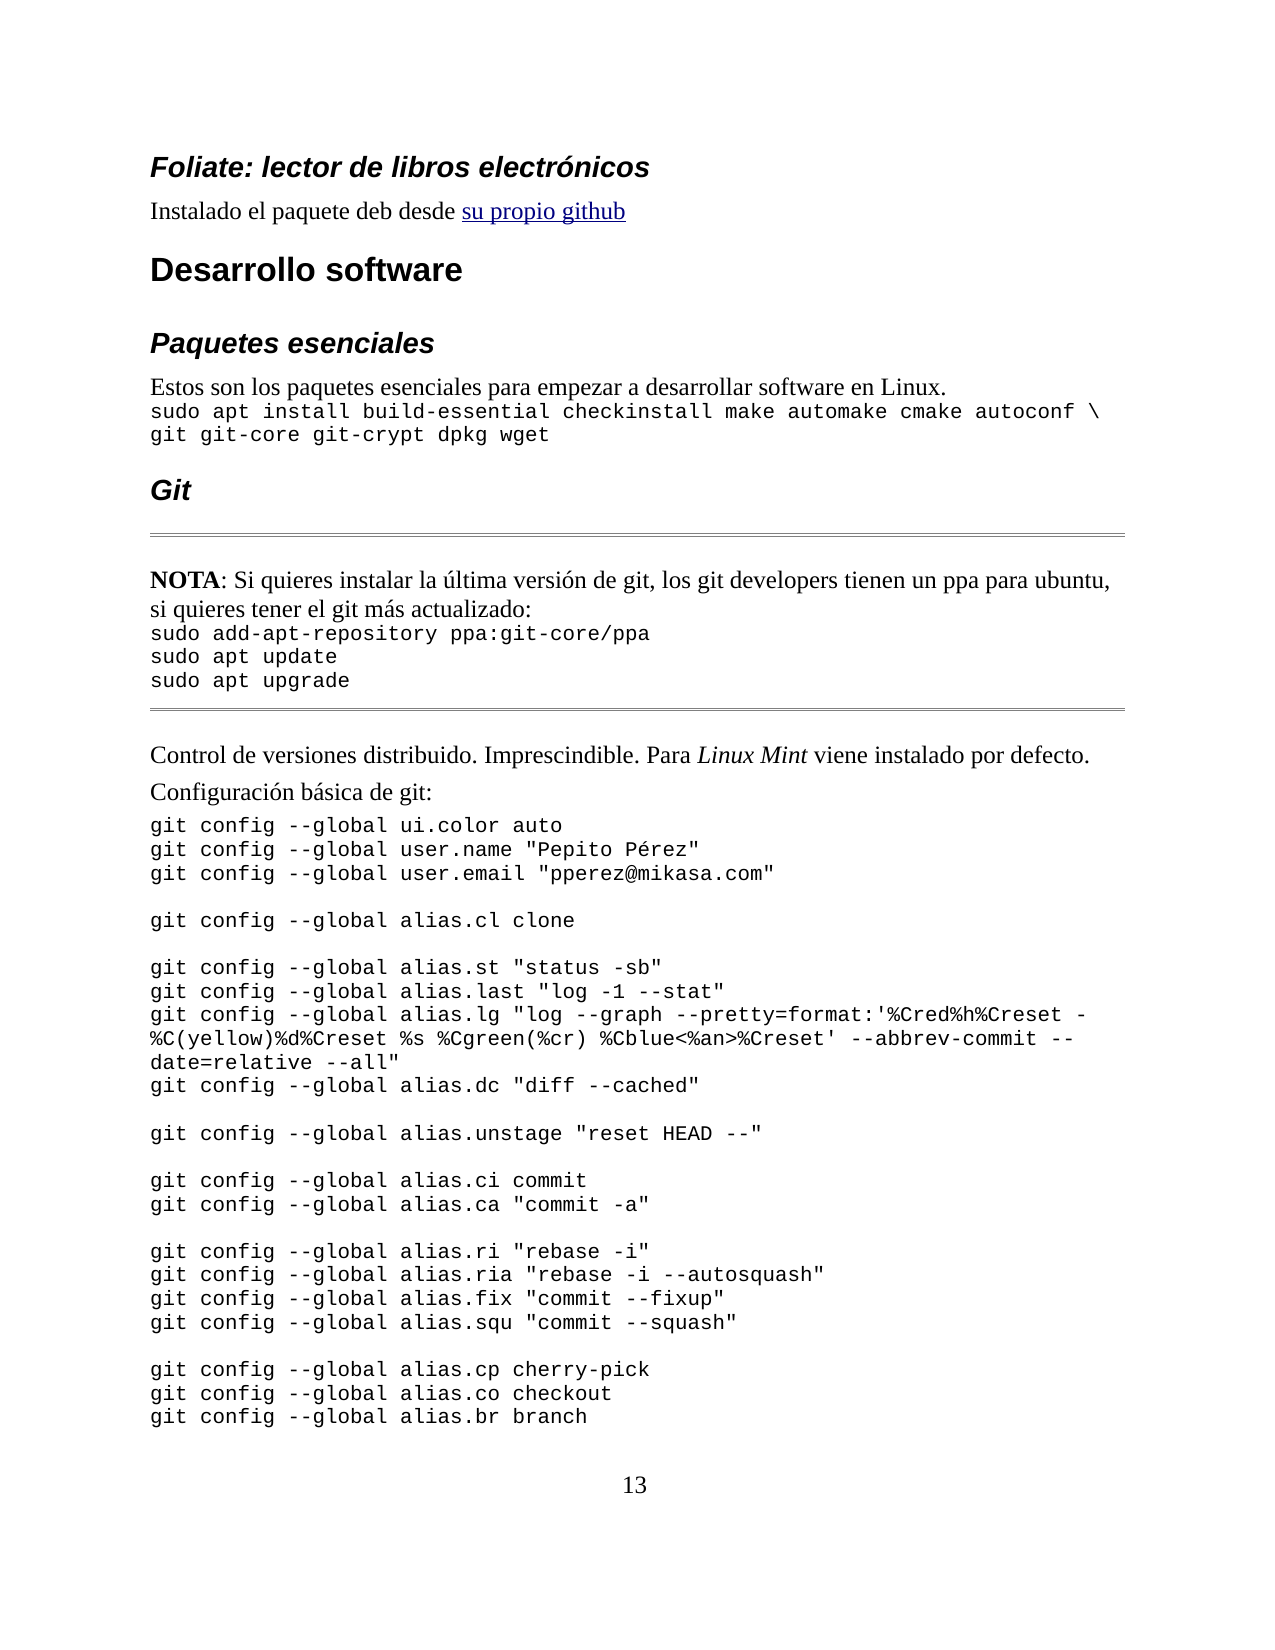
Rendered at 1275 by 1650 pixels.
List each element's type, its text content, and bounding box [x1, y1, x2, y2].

text git config --global alias.fix "commit --fixup" [150, 1288, 1125, 1312]
text git config --global alias.cl clone [150, 910, 1125, 933]
text git git-core git-crypt dpkg wget [150, 424, 1125, 448]
subtitle Paquetes esenciales [150, 326, 1125, 359]
text git config --global alias.st "status -sb" [150, 957, 1125, 981]
text sudo apt install build-essential checkinstall make automake cmake autoconf \ [150, 401, 1125, 424]
text git config --global alias.ci commit [150, 1170, 1125, 1193]
text Estos son los paquetes esenciales para empezar a desarrollar software en Linux. [150, 372, 1125, 401]
text NOTA: Si quieres instalar la última versión de git, los git developers tienen un ppa para ubuntu, si quieres tener el git más actualizado: [150, 565, 1125, 623]
text git config --global alias.ria "rebase -i --autosquash" [150, 1264, 1125, 1288]
text git config --global alias.dc "diff --cached" [150, 1075, 1125, 1099]
subtitle Git [150, 473, 1125, 507]
text git config --global alias.br branch [150, 1406, 1125, 1430]
text sudo add-apt-repository ppa:git-core/ppa [150, 623, 1125, 646]
text git config --global alias.squ "commit --squash" [150, 1312, 1125, 1335]
text git config --global alias.co checkout [150, 1383, 1125, 1406]
text git config --global alias.cp cherry-pick [150, 1359, 1125, 1383]
text git config --global alias.lg "log --graph --pretty=format:'%Cred%h%Creset -%C(yellow)%d%Creset %s %Cgreen(%cr) %Cblue<%an>%Creset' --abbrev-commit --date=relative --all" [150, 1004, 1125, 1075]
subtitle Desarrollo software [150, 250, 1125, 288]
text Control de versiones distribuido. Imprescindible. Para Linux Mint viene instalado por defecto. [150, 740, 1125, 768]
text git config --global alias.ca "commit -a" [150, 1193, 1125, 1217]
text git config --global alias.ri "rebase -i" [150, 1241, 1125, 1264]
text git config --global alias.unstage "reset HEAD --" [150, 1123, 1125, 1146]
text sudo apt upgrade [150, 670, 1125, 694]
text git config --global alias.last "log -1 --stat" [150, 981, 1125, 1004]
text Configuración básica de git: [150, 777, 1125, 806]
subtitle Foliate: lector de libros electrónicos [150, 150, 1125, 183]
text git config --global user.name "Pepito Pérez" [150, 839, 1125, 862]
text git config --global user.email "pperez@mikasa.com" [150, 862, 1125, 886]
text git config --global ui.color auto [150, 815, 1125, 839]
text sudo apt update [150, 646, 1125, 670]
text Instalado el paquete deb desde su propio github [150, 196, 1125, 225]
